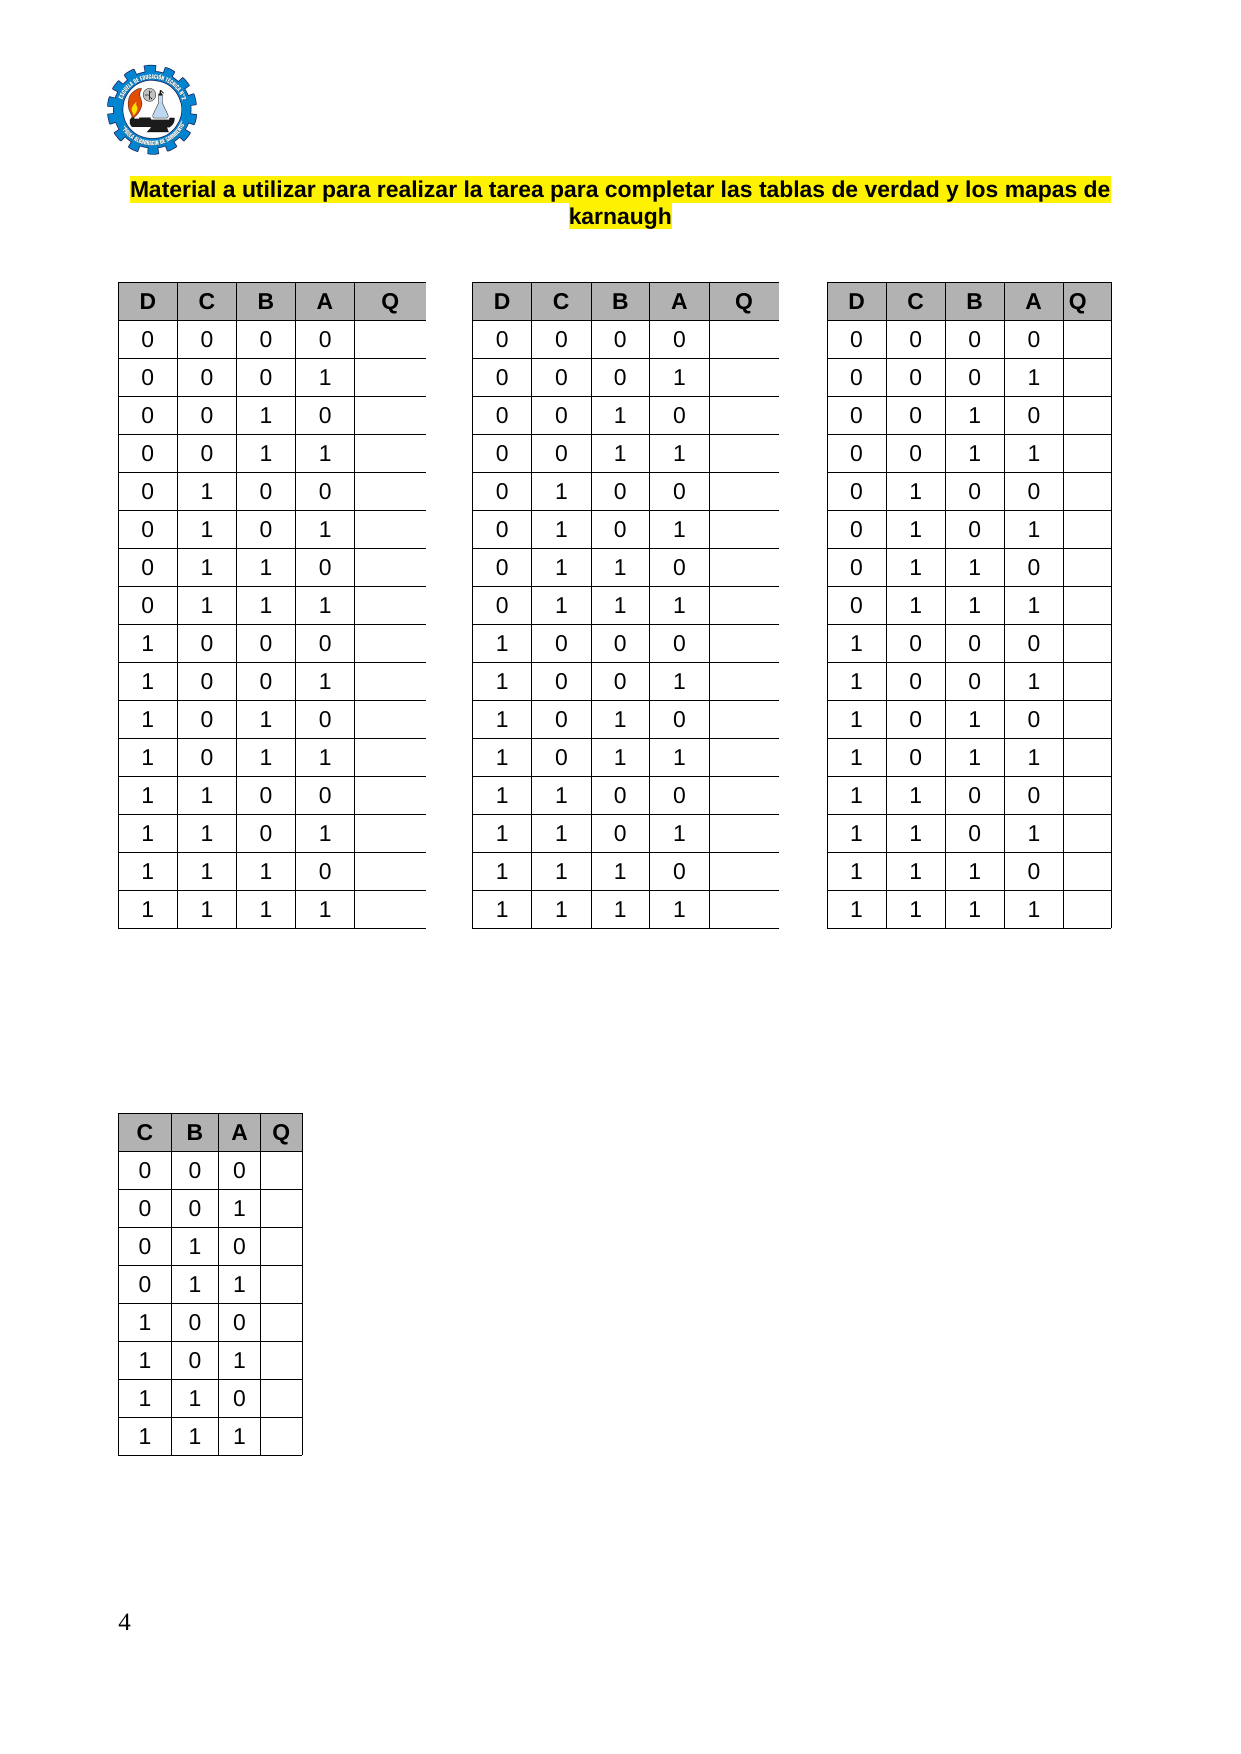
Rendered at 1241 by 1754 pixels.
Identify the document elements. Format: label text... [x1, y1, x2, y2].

table_cell 1 [1005, 739, 1063, 776]
table_cell [710, 359, 779, 396]
table_cell 1 [1005, 359, 1063, 396]
table_cell 1 [828, 815, 886, 852]
table_cell [355, 435, 426, 472]
table_cell [355, 511, 426, 548]
table_cell [355, 625, 426, 662]
table_cell 0 [887, 739, 945, 776]
table_cell 0 [237, 359, 295, 396]
table_cell 1 [532, 511, 591, 548]
table_cell [261, 1304, 302, 1341]
table_cell [261, 1380, 302, 1417]
table_cell [427, 549, 472, 586]
table_cell 0 [1005, 473, 1063, 510]
table_cell 0 [532, 739, 591, 776]
table_cell 0 [219, 1152, 260, 1189]
table_cell [427, 777, 472, 814]
table_cell 0 [178, 739, 236, 776]
table_cell 0 [946, 815, 1004, 852]
table_cell 1 [650, 663, 709, 700]
table_cell 1 [650, 511, 709, 548]
table_header A [296, 283, 354, 320]
table_cell 1 [237, 397, 295, 434]
table_cell 0 [532, 663, 591, 700]
table_cell 0 [532, 435, 591, 472]
table_cell 1 [473, 625, 531, 662]
table_cell 0 [1005, 625, 1063, 662]
table_cell 0 [828, 549, 886, 586]
table_header C [119, 1114, 171, 1151]
table_cell 0 [650, 625, 709, 662]
table_cell 0 [172, 1152, 218, 1189]
table_cell [1064, 397, 1111, 434]
table_cell 1 [178, 815, 236, 852]
table_cell [261, 1152, 302, 1189]
table_cell 1 [946, 739, 1004, 776]
table_cell [427, 739, 472, 776]
table_cell 0 [172, 1190, 218, 1227]
table_cell [780, 359, 827, 396]
table_cell 1 [119, 663, 177, 700]
table_cell [261, 1190, 302, 1227]
table_cell 1 [119, 853, 177, 890]
table_cell 0 [296, 853, 354, 890]
table_cell [427, 435, 472, 472]
table_cell [1064, 815, 1111, 852]
table_cell 0 [296, 549, 354, 586]
table_cell 0 [119, 1190, 171, 1227]
table_cell 0 [532, 321, 591, 358]
table_cell [355, 815, 426, 852]
table_cell 0 [473, 473, 531, 510]
table_cell 1 [237, 549, 295, 586]
table_cell [1064, 777, 1111, 814]
table_header Q [355, 283, 426, 320]
table_cell 1 [237, 701, 295, 738]
table_cell 1 [887, 511, 945, 548]
table_cell 1 [887, 587, 945, 624]
table_cell [1064, 473, 1111, 510]
table_cell [780, 663, 827, 700]
table_cell 1 [592, 853, 649, 890]
table_cell 1 [473, 777, 531, 814]
table_cell 0 [237, 321, 295, 358]
table_cell [1064, 853, 1111, 890]
table_cell [355, 701, 426, 738]
table_cell 0 [237, 473, 295, 510]
table_cell 1 [592, 739, 649, 776]
table_header D [119, 283, 177, 320]
table_cell 1 [119, 777, 177, 814]
table_cell 1 [887, 473, 945, 510]
table_cell 0 [473, 435, 531, 472]
table_cell 0 [473, 359, 531, 396]
table_cell 1 [119, 1304, 171, 1341]
table_cell 0 [592, 625, 649, 662]
table_cell [427, 701, 472, 738]
table_cell 0 [1005, 777, 1063, 814]
table_cell [355, 663, 426, 700]
table_cell 1 [178, 777, 236, 814]
table_cell 0 [532, 625, 591, 662]
table_cell 1 [887, 891, 945, 928]
table_cell 1 [119, 739, 177, 776]
table_header D [473, 283, 531, 320]
table_cell 1 [592, 701, 649, 738]
table_cell 1 [946, 853, 1004, 890]
table_cell 1 [172, 1418, 218, 1455]
table_cell 0 [650, 701, 709, 738]
table_cell [710, 777, 779, 814]
table_cell [780, 701, 827, 738]
table_cell [261, 1342, 302, 1379]
table_cell 0 [296, 321, 354, 358]
table_cell 0 [650, 321, 709, 358]
table_cell 1 [887, 777, 945, 814]
table_cell 0 [119, 511, 177, 548]
table_cell 1 [296, 891, 354, 928]
table_cell 0 [592, 815, 649, 852]
table_cell 1 [296, 511, 354, 548]
table_cell 1 [473, 663, 531, 700]
table_cell [780, 815, 827, 852]
table_cell [1064, 549, 1111, 586]
table_cell 0 [473, 587, 531, 624]
table_cell 0 [887, 625, 945, 662]
table_cell [1064, 435, 1111, 472]
table_cell 1 [178, 511, 236, 548]
table_cell 1 [650, 587, 709, 624]
table_cell 1 [473, 815, 531, 852]
table_cell [710, 511, 779, 548]
table_cell [710, 397, 779, 434]
table_cell [780, 853, 827, 890]
table_cell [355, 777, 426, 814]
table_cell [355, 739, 426, 776]
table_cell [710, 739, 779, 776]
table_cell [780, 587, 827, 624]
table_cell 1 [1005, 663, 1063, 700]
table_header B [592, 283, 649, 320]
table_cell 1 [650, 815, 709, 852]
table_cell [780, 777, 827, 814]
table_cell 0 [592, 663, 649, 700]
table_cell 0 [887, 359, 945, 396]
table_cell 0 [237, 625, 295, 662]
table_cell [780, 891, 827, 928]
table_header Q [1064, 283, 1111, 320]
table_cell 0 [237, 815, 295, 852]
table_cell [427, 511, 472, 548]
table_cell 1 [119, 1342, 171, 1379]
table_cell 0 [119, 473, 177, 510]
table_cell 0 [178, 435, 236, 472]
table_cell 0 [532, 397, 591, 434]
table_cell 1 [296, 587, 354, 624]
table_cell 0 [887, 663, 945, 700]
table_cell [355, 587, 426, 624]
table_cell 1 [237, 435, 295, 472]
table_cell 0 [592, 777, 649, 814]
table_cell 1 [1005, 435, 1063, 472]
table_cell 0 [592, 511, 649, 548]
table_cell 1 [828, 625, 886, 662]
table_cell 0 [119, 1228, 171, 1265]
table_cell [710, 625, 779, 662]
table_cell [355, 853, 426, 890]
table_cell 1 [532, 549, 591, 586]
table_cell 1 [296, 359, 354, 396]
table_cell 0 [828, 473, 886, 510]
table_cell [710, 587, 779, 624]
table_cell 0 [237, 663, 295, 700]
table_cell 0 [1005, 397, 1063, 434]
table_cell 0 [296, 777, 354, 814]
table_cell [1064, 739, 1111, 776]
picture [98, 59, 207, 161]
table_cell 1 [532, 777, 591, 814]
table_cell 1 [946, 701, 1004, 738]
table_cell [780, 321, 827, 358]
table_cell 1 [650, 891, 709, 928]
table_cell 1 [1005, 587, 1063, 624]
table_cell 1 [828, 891, 886, 928]
table_cell [1064, 587, 1111, 624]
table_cell 0 [172, 1342, 218, 1379]
table_cell [710, 435, 779, 472]
table_cell 0 [119, 1266, 171, 1303]
table_cell 1 [219, 1266, 260, 1303]
table_cell [710, 473, 779, 510]
table_cell [710, 853, 779, 890]
table_cell 0 [473, 397, 531, 434]
table_cell [710, 321, 779, 358]
table_cell 1 [887, 815, 945, 852]
table_cell 0 [650, 853, 709, 890]
table_cell 1 [119, 701, 177, 738]
table_cell 0 [119, 1152, 171, 1189]
table_cell 1 [887, 853, 945, 890]
table_cell 1 [828, 853, 886, 890]
table_cell 0 [828, 435, 886, 472]
table_cell 0 [946, 359, 1004, 396]
table_cell 0 [946, 625, 1004, 662]
table_cell 1 [172, 1380, 218, 1417]
table_cell 0 [946, 511, 1004, 548]
table_cell [1064, 891, 1111, 928]
table_cell 1 [237, 853, 295, 890]
table_cell [780, 397, 827, 434]
table_cell 0 [296, 397, 354, 434]
table_cell 1 [828, 777, 886, 814]
table_cell 1 [178, 473, 236, 510]
table_header A [1005, 283, 1063, 320]
table_cell [355, 359, 426, 396]
table_cell 0 [1005, 549, 1063, 586]
table_cell 1 [172, 1228, 218, 1265]
table_cell 1 [296, 663, 354, 700]
table_header C [178, 283, 236, 320]
table_cell [780, 511, 827, 548]
table_cell [710, 701, 779, 738]
table_cell 0 [946, 321, 1004, 358]
table_header C [887, 283, 945, 320]
table_cell [780, 549, 827, 586]
table_cell 1 [178, 853, 236, 890]
table_cell 1 [592, 587, 649, 624]
table_cell 0 [592, 473, 649, 510]
table_cell [427, 853, 472, 890]
table_cell 0 [532, 701, 591, 738]
table_cell [261, 1266, 302, 1303]
table_cell 1 [473, 853, 531, 890]
table_cell 0 [828, 587, 886, 624]
table_cell 0 [178, 625, 236, 662]
table_cell 0 [592, 359, 649, 396]
table_cell 1 [172, 1266, 218, 1303]
table_cell 0 [219, 1228, 260, 1265]
table_cell 0 [650, 473, 709, 510]
table_cell 0 [237, 511, 295, 548]
table_cell 1 [650, 739, 709, 776]
table_cell 0 [119, 587, 177, 624]
table_cell 0 [219, 1304, 260, 1341]
table_cell [355, 473, 426, 510]
table_cell [355, 891, 426, 928]
table_cell 0 [1005, 853, 1063, 890]
table_cell 0 [172, 1304, 218, 1341]
table_cell [780, 625, 827, 662]
table_cell 1 [237, 891, 295, 928]
table_cell 1 [532, 473, 591, 510]
table_cell 0 [178, 663, 236, 700]
table_header [780, 283, 827, 320]
table_cell 1 [946, 891, 1004, 928]
table_header A [219, 1114, 260, 1151]
table_cell [1064, 321, 1111, 358]
table_cell 1 [219, 1418, 260, 1455]
table_cell 1 [237, 739, 295, 776]
table_cell [427, 359, 472, 396]
table_cell 1 [296, 435, 354, 472]
table_header D [828, 283, 886, 320]
table_cell [427, 891, 472, 928]
table_cell [427, 625, 472, 662]
table_cell 1 [1005, 511, 1063, 548]
table_cell 0 [178, 321, 236, 358]
table_cell 0 [473, 321, 531, 358]
table_cell 1 [473, 739, 531, 776]
table_cell [1064, 701, 1111, 738]
table_cell 1 [1005, 815, 1063, 852]
table_cell [780, 739, 827, 776]
table_cell 1 [119, 815, 177, 852]
table_cell 0 [119, 435, 177, 472]
table_cell 1 [592, 435, 649, 472]
table_cell 0 [1005, 321, 1063, 358]
table_cell [427, 321, 472, 358]
table_cell [427, 397, 472, 434]
table_cell [1064, 511, 1111, 548]
table_cell 1 [650, 359, 709, 396]
table_cell 0 [828, 359, 886, 396]
table_cell 1 [828, 739, 886, 776]
table_cell 1 [237, 587, 295, 624]
table_cell [355, 321, 426, 358]
table_cell [261, 1418, 302, 1455]
table_cell 1 [592, 397, 649, 434]
table_cell 1 [592, 549, 649, 586]
table_cell [780, 473, 827, 510]
table_cell 0 [946, 663, 1004, 700]
table_cell 0 [650, 777, 709, 814]
table_cell 0 [887, 397, 945, 434]
table_cell 0 [946, 473, 1004, 510]
table_cell 0 [119, 397, 177, 434]
table_cell 0 [887, 701, 945, 738]
table_cell [427, 473, 472, 510]
table_header A [650, 283, 709, 320]
table_cell [355, 549, 426, 586]
table_cell 1 [219, 1342, 260, 1379]
table_cell 0 [828, 511, 886, 548]
table_header Q [261, 1114, 302, 1151]
table_cell 1 [473, 701, 531, 738]
table_header B [172, 1114, 218, 1151]
table_cell 1 [946, 549, 1004, 586]
table_cell 0 [650, 397, 709, 434]
table_cell 0 [296, 473, 354, 510]
table_cell 0 [178, 397, 236, 434]
table_cell 1 [532, 853, 591, 890]
table_cell [710, 663, 779, 700]
table_cell 0 [828, 321, 886, 358]
table_cell 0 [178, 701, 236, 738]
table_cell [427, 587, 472, 624]
table_cell [710, 891, 779, 928]
table_cell 0 [828, 397, 886, 434]
table_cell 0 [650, 549, 709, 586]
table_cell 0 [219, 1380, 260, 1417]
table_cell 0 [119, 549, 177, 586]
table_cell [261, 1228, 302, 1265]
table_cell 0 [887, 435, 945, 472]
table_cell 1 [1005, 891, 1063, 928]
table_header [427, 283, 472, 320]
table_header Q [710, 283, 779, 320]
table_cell 1 [532, 815, 591, 852]
table_cell 1 [592, 891, 649, 928]
table_header B [946, 283, 1004, 320]
table_cell [355, 397, 426, 434]
table_cell [710, 549, 779, 586]
table_cell 1 [119, 1418, 171, 1455]
table_cell 0 [532, 359, 591, 396]
table_cell 1 [532, 891, 591, 928]
table_cell [427, 663, 472, 700]
table_cell 0 [119, 321, 177, 358]
table_cell 0 [473, 549, 531, 586]
table_cell 1 [473, 891, 531, 928]
table_cell [1064, 359, 1111, 396]
table_header B [237, 283, 295, 320]
table_cell 1 [887, 549, 945, 586]
table_cell 0 [296, 701, 354, 738]
table_cell [427, 815, 472, 852]
table_cell [780, 435, 827, 472]
table_cell 0 [178, 359, 236, 396]
table_cell [710, 815, 779, 852]
table_cell 1 [946, 435, 1004, 472]
table_cell [1064, 625, 1111, 662]
table_cell 0 [296, 625, 354, 662]
table_cell 0 [946, 777, 1004, 814]
table_cell 0 [887, 321, 945, 358]
table_cell 1 [119, 1380, 171, 1417]
table_cell 1 [178, 891, 236, 928]
table_cell 1 [119, 891, 177, 928]
table_cell 1 [532, 587, 591, 624]
table_cell 1 [178, 587, 236, 624]
table_header C [532, 283, 591, 320]
table_cell 1 [296, 815, 354, 852]
table_cell 1 [219, 1190, 260, 1227]
table_cell 0 [473, 511, 531, 548]
table_cell 1 [828, 701, 886, 738]
table_cell 1 [828, 663, 886, 700]
table_cell 1 [946, 587, 1004, 624]
table_cell 1 [650, 435, 709, 472]
table_cell 1 [119, 625, 177, 662]
table_cell 1 [946, 397, 1004, 434]
table_cell 1 [178, 549, 236, 586]
table_cell [1064, 663, 1111, 700]
table_cell 0 [592, 321, 649, 358]
table_cell 0 [237, 777, 295, 814]
table_cell 0 [119, 359, 177, 396]
text Material a utilizar para realizar la tarea para completar las tablas de verdad y los mapas de karnaugh [118, 176, 1122, 229]
table_cell 0 [1005, 701, 1063, 738]
table_cell 1 [296, 739, 354, 776]
